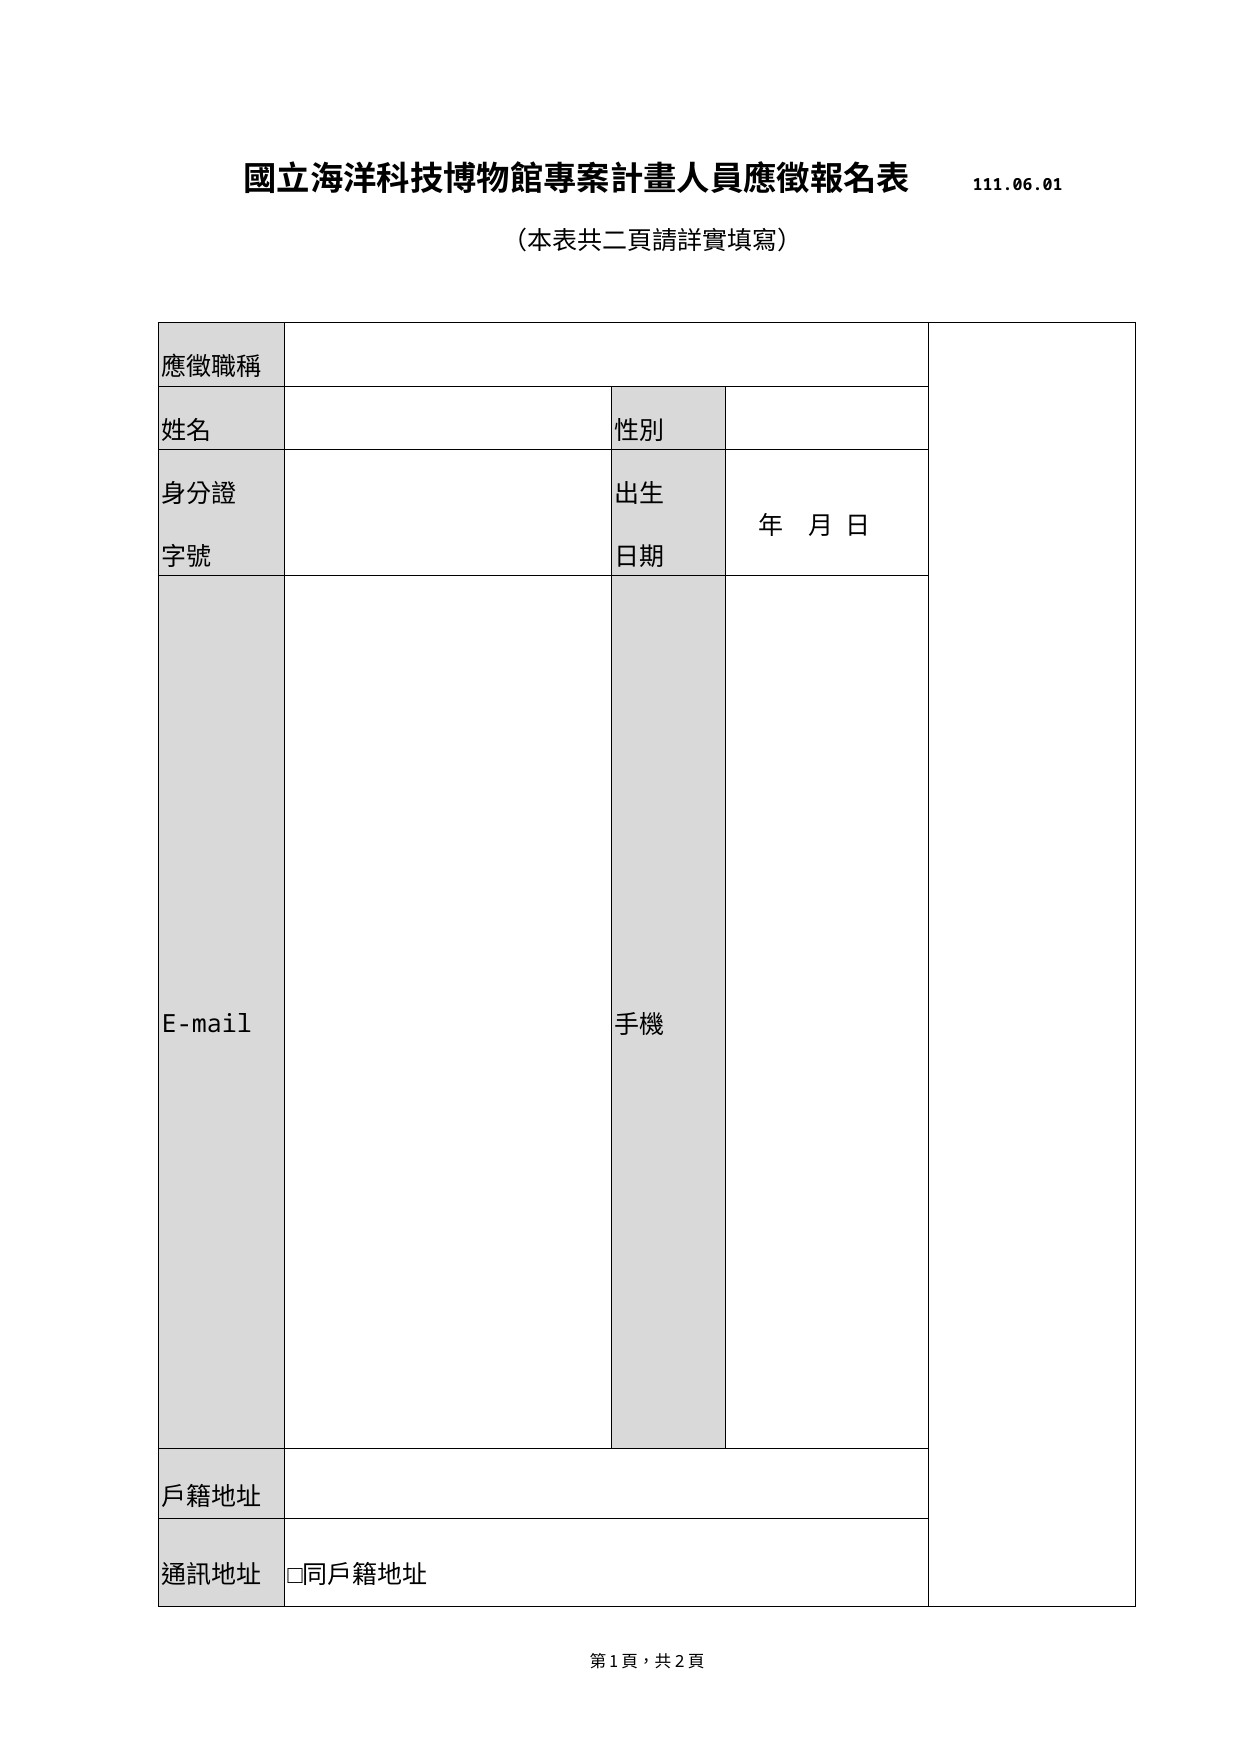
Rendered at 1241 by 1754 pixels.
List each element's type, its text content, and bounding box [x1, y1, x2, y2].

table_cell [726, 387, 928, 449]
table_cell 年 月 日 [726, 450, 928, 575]
table_cell 出生 日期 [612, 450, 725, 575]
table_cell [726, 576, 928, 1448]
table_cell 手機 [612, 576, 725, 1448]
table_cell [285, 450, 611, 575]
table_cell 性別 [612, 387, 725, 449]
table_cell E-mail [159, 576, 284, 1448]
table_cell 姓名 [159, 387, 284, 449]
text （本表共二頁請詳實填寫） [143, 197, 1162, 260]
table_cell [285, 576, 611, 1448]
table_cell □同戶籍地址 [285, 1519, 928, 1606]
table_header [929, 323, 1135, 1448]
table_cell 戶籍地址 [159, 1449, 284, 1518]
text 國立海洋科技博物館專案計畫人員應徵報名表 111.06.01 [143, 135, 1162, 197]
table_header [285, 323, 928, 386]
table_cell 身分證 字號 [159, 450, 284, 575]
table_cell [285, 387, 611, 449]
table_cell [929, 1448, 1135, 1606]
table_cell 通訊地址 [159, 1519, 284, 1606]
table_cell [285, 1449, 928, 1518]
table_header 應徵職稱 [159, 323, 284, 386]
